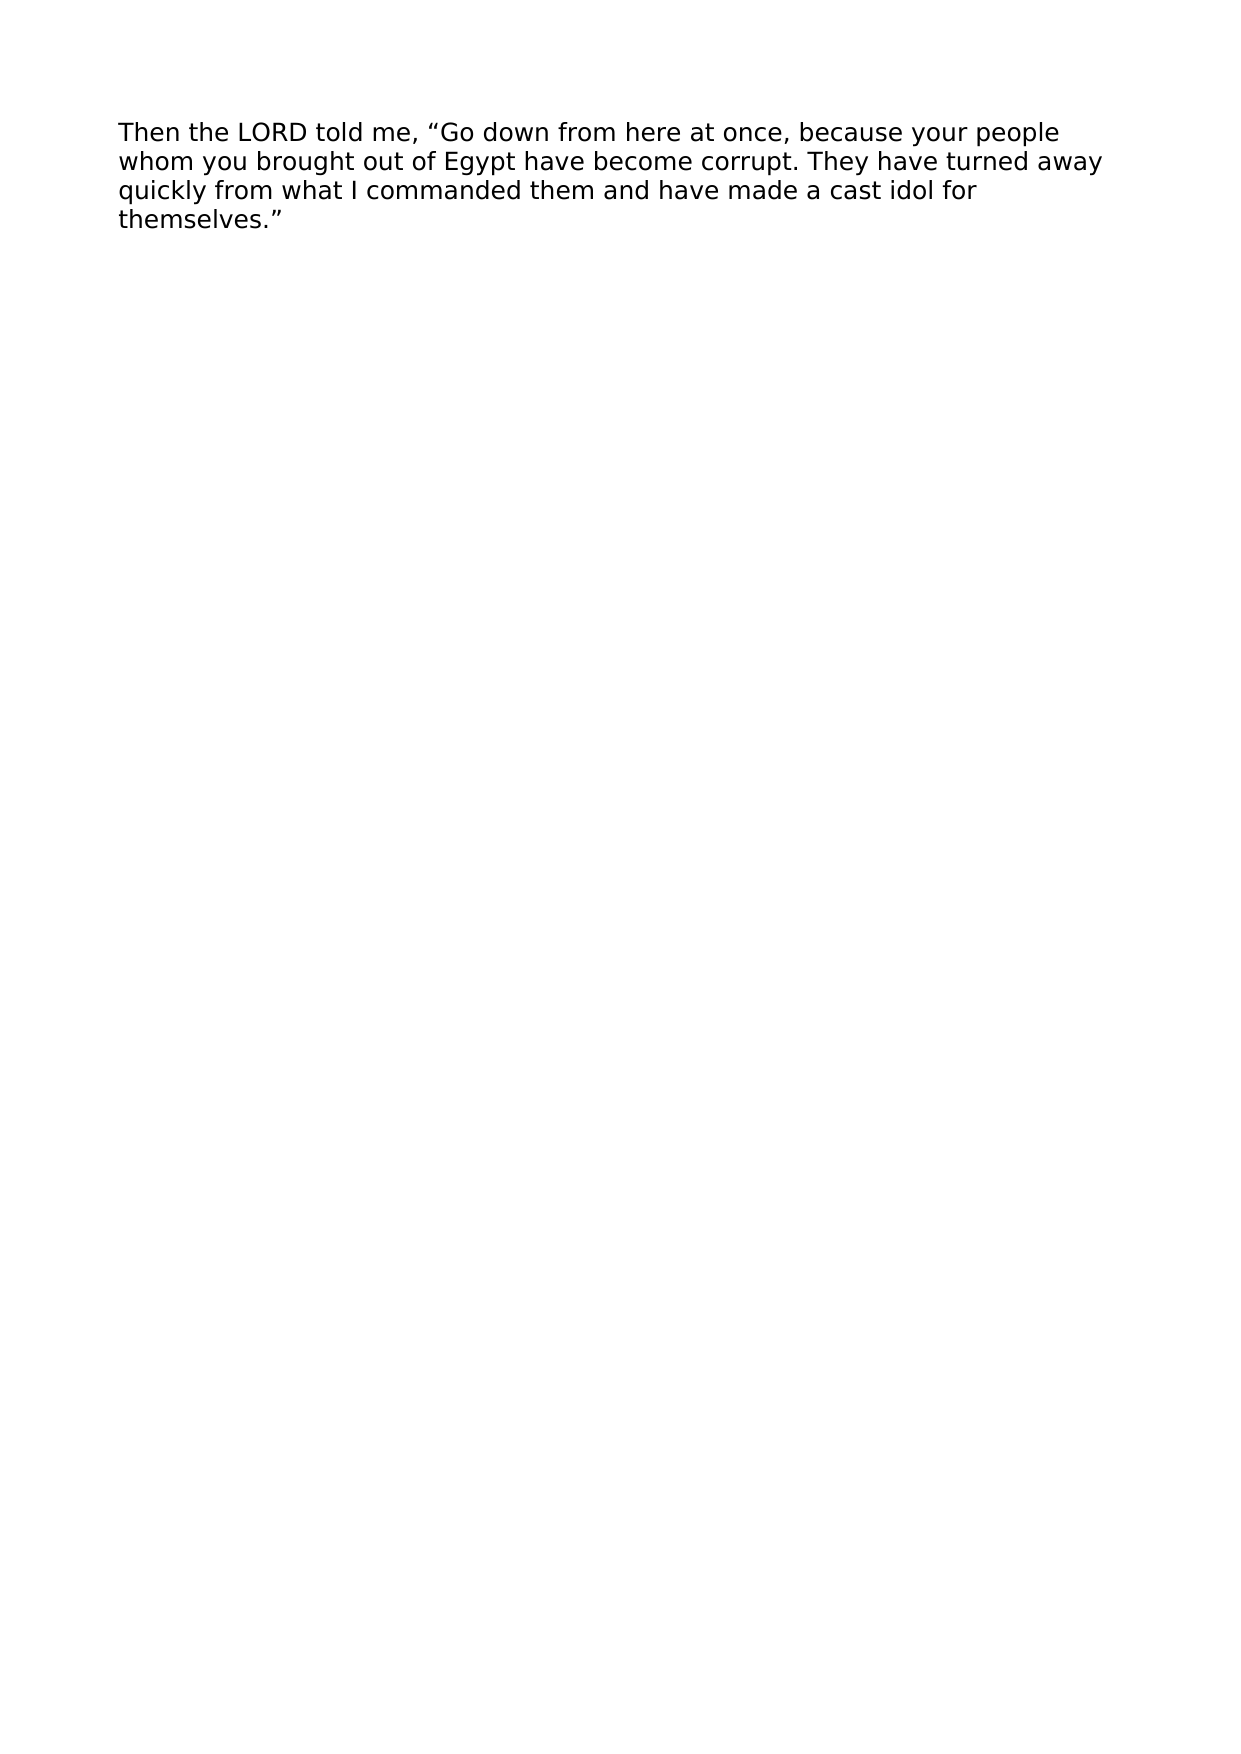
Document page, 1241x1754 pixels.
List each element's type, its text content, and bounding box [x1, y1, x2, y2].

text Then the LORD told me, “Go down from here at once, because your people whom you brought out of Egypt have become corrupt. They have turned away quickly from what I commanded them and have made a cast idol for themselves.” [118, 118, 1122, 235]
